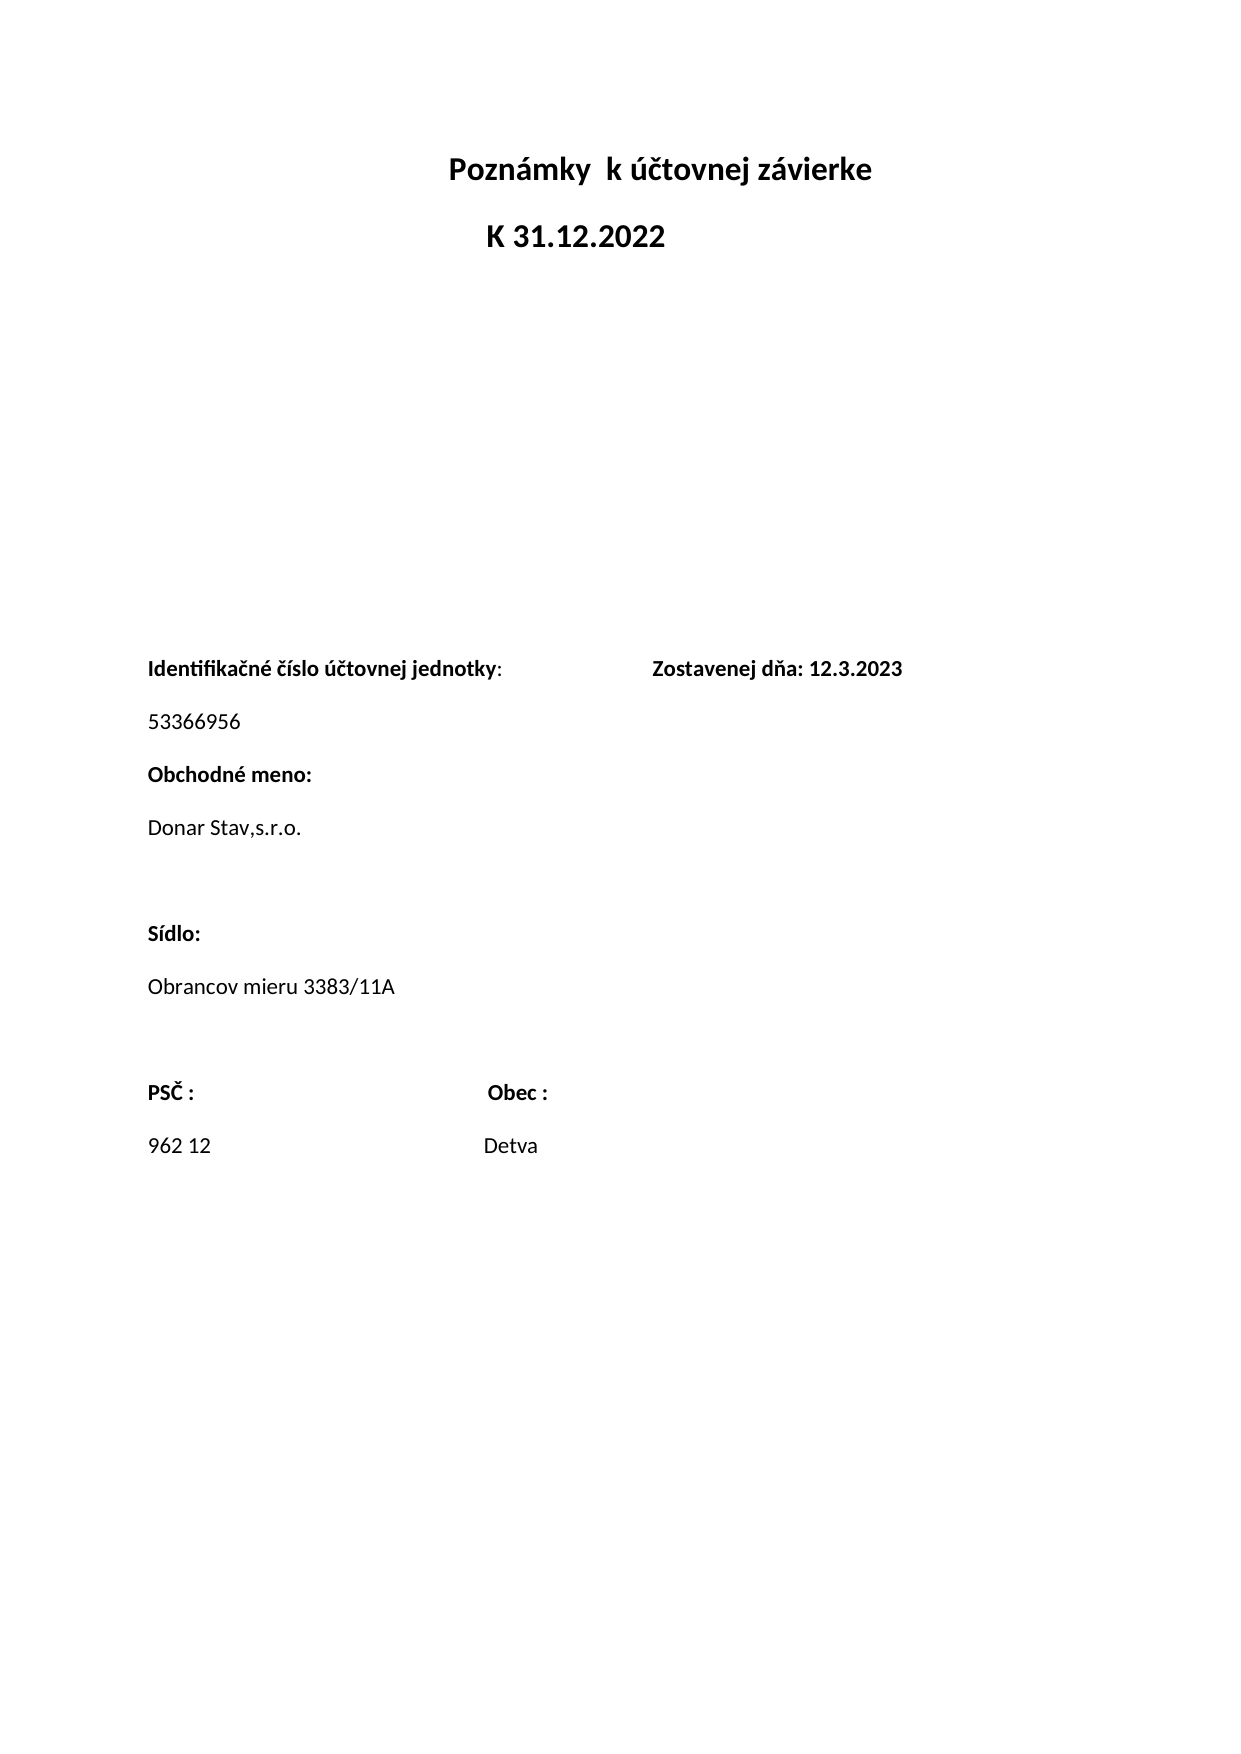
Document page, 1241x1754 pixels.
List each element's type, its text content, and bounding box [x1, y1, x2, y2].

text Poznámky k účtovnej závierke [148, 148, 1093, 188]
text 53366956 [148, 707, 1093, 735]
text 962 12 Detva [148, 1131, 1093, 1159]
text K 31.12.2022 [148, 215, 1093, 256]
text Obchodné meno: [148, 760, 1093, 788]
text Sídlo: [148, 919, 1093, 947]
text PSČ : Obec : [148, 1078, 1093, 1106]
text Obrancov mieru 3383/11A [148, 972, 1093, 1000]
text Identifikačné číslo účtovnej jednotky: Zostavenej dňa: 12.3.2023 [148, 654, 1093, 682]
text Donar Stav,s.r.o. [148, 813, 1093, 841]
